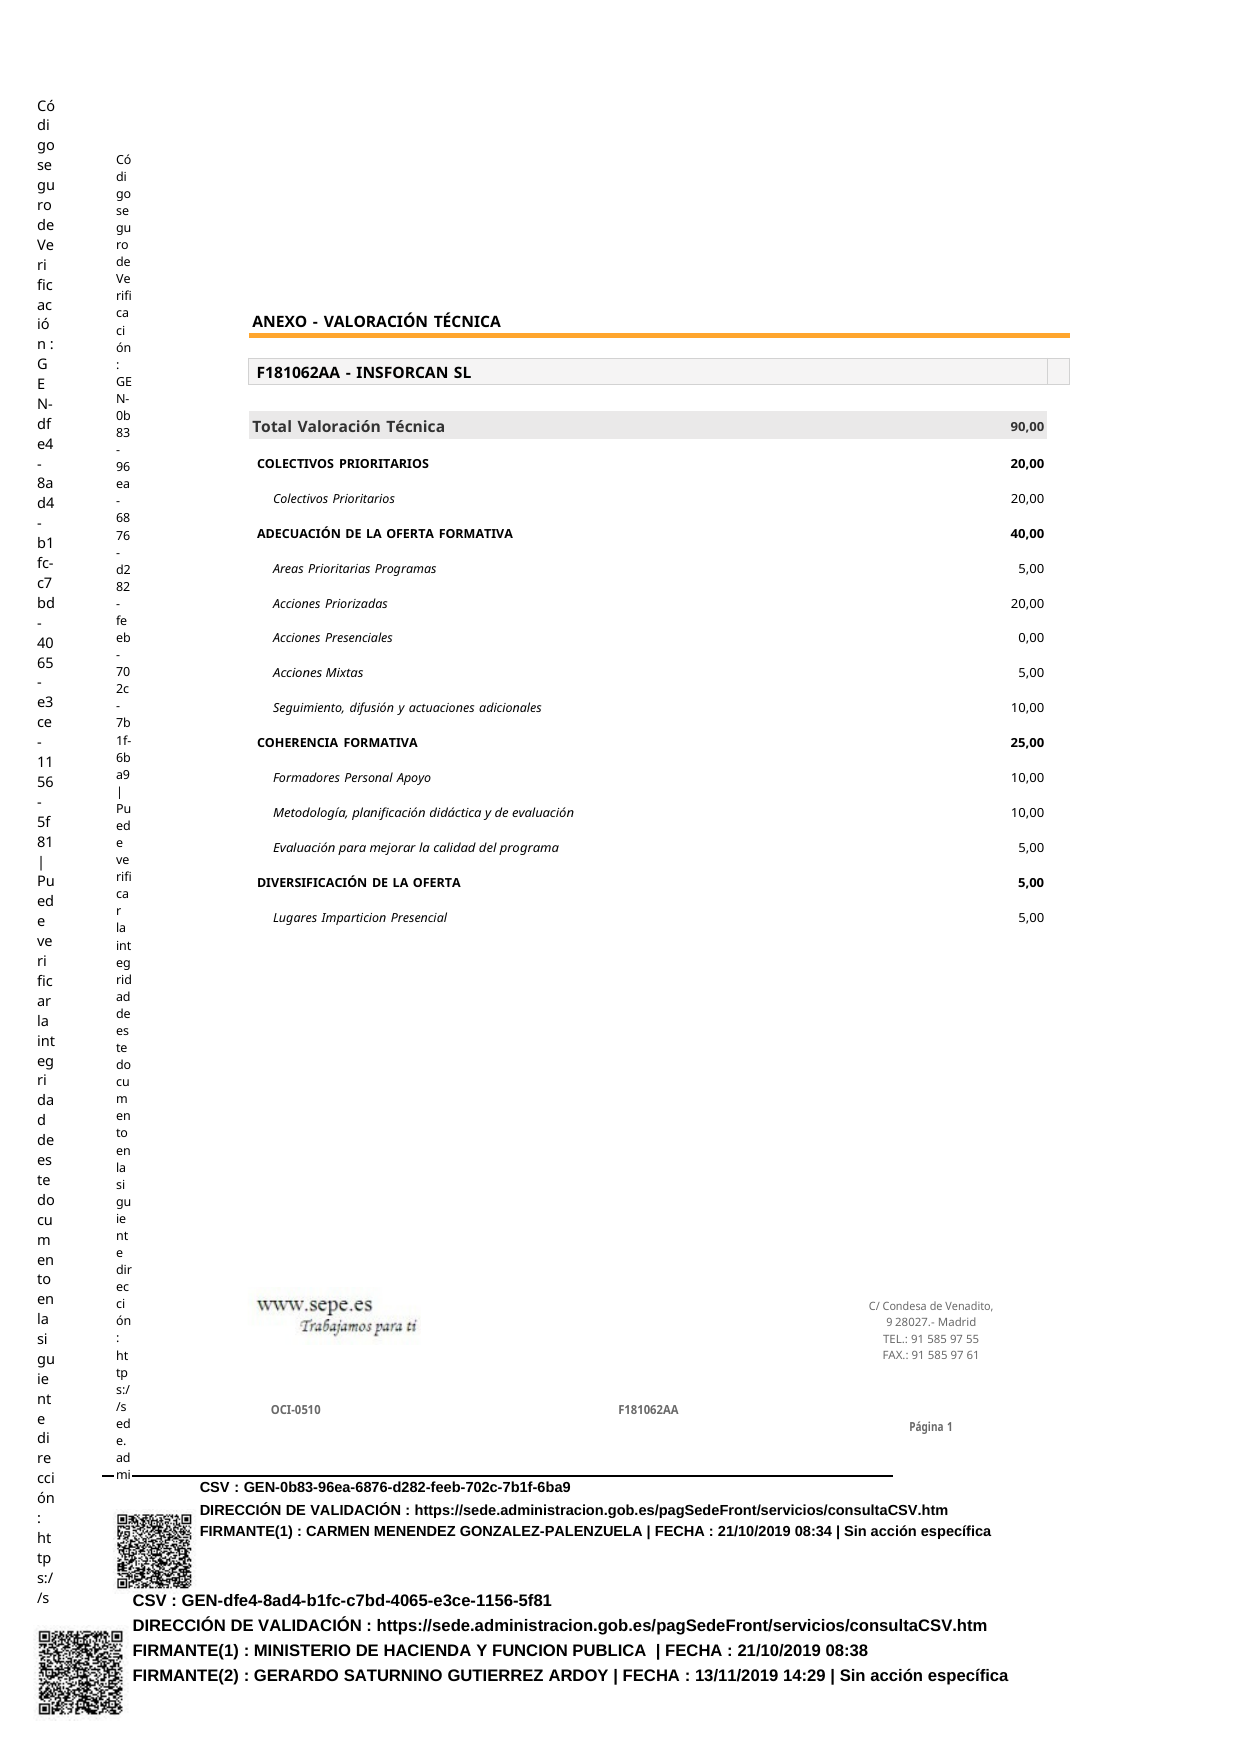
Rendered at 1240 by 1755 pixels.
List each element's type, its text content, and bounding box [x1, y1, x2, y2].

table_cell [1047, 439, 1069, 480]
table_cell [1047, 515, 1069, 550]
table_cell 5,00 [804, 550, 1047, 585]
table_cell Total Valoración Técnica [249, 411, 804, 439]
text TEL.: 91 585 97 55 [881, 1331, 980, 1346]
text Código seguro de Verificación : GEN-dfe4-8ad4-b1fc-c7bd-4065-e3ce-1156-5f81 | Puede verificar la integridad de este documento en la siguiente dirección : https://sede.administracion.gob.es/pagSedeFront/servicios/consultaCSV.htm [37, 95, 55, 1609]
table_cell [1047, 338, 1069, 357]
table_cell 5,00 [804, 899, 1047, 927]
table_cell 5,00 [804, 864, 1047, 899]
text CSV : GEN-0b83-96ea-6876-d282-feeb-702c-7b1f-6ba9 [199, 1479, 1081, 1496]
table_cell 5,00 [804, 655, 1047, 689]
table_cell 25,00 [804, 724, 1047, 759]
table_cell [1047, 864, 1069, 899]
table_cell COLECTIVOS PRIORITARIOS [249, 439, 804, 480]
table_cell 10,00 [804, 759, 1047, 794]
table_header ANEXO - VALORACIÓN TÉCNICA [249, 309, 804, 333]
table_cell [1047, 480, 1069, 515]
table_cell DIVERSIFICACIÓN DE LA OFERTA [249, 864, 804, 899]
table_cell Evaluación para mejorar la calidad del programa [249, 829, 804, 864]
table_cell ADECUACIÓN DE LA OFERTA FORMATIVA [249, 515, 804, 550]
table_cell 10,00 [804, 794, 1047, 829]
table_cell [249, 338, 804, 357]
table_cell [1047, 585, 1069, 619]
text C/ Condesa de Venadito, 9 28027.- Madrid [864, 1298, 997, 1330]
table_cell Metodología, planificación didáctica y de evaluación [249, 794, 804, 829]
table_cell Lugares Imparticion Presencial [249, 899, 804, 927]
table_cell 20,00 [804, 585, 1047, 619]
table_cell [1047, 620, 1069, 654]
table_cell 0,00 [804, 620, 1047, 654]
text Página 1 [881, 1418, 980, 1436]
table_cell [1047, 759, 1069, 794]
table_cell [1047, 899, 1069, 927]
table_cell 20,00 [804, 439, 1047, 480]
table_cell [249, 385, 804, 411]
table_cell [1047, 724, 1069, 759]
table_cell Areas Prioritarias Programas [249, 550, 804, 585]
table_cell 10,00 [804, 689, 1047, 724]
table_cell [1047, 689, 1069, 724]
table_cell [804, 385, 1047, 411]
table_cell [804, 338, 1047, 357]
table_cell 5,00 [804, 829, 1047, 864]
table_cell [1047, 550, 1069, 585]
text FAX.: 91 585 97 61 [881, 1347, 980, 1363]
table_cell COHERENCIA FORMATIVA [249, 724, 804, 759]
table_cell Acciones Presenciales [249, 620, 804, 654]
table_cell Acciones Priorizadas [249, 585, 804, 619]
table_cell 40,00 [804, 515, 1047, 550]
table_cell 20,00 [804, 480, 1047, 515]
table_cell Colectivos Prioritarios [249, 480, 804, 515]
text OCI-0510 F181062AA [271, 1401, 693, 1418]
table_cell [1047, 385, 1069, 411]
table_cell [1047, 411, 1069, 439]
table_cell Acciones Mixtas [249, 655, 804, 689]
table_cell F181062AA - INSFORCAN SL [249, 359, 804, 384]
table_cell 90,00 [804, 411, 1047, 439]
table_header [804, 309, 1069, 333]
table_cell [1047, 655, 1069, 689]
table_cell Seguimiento, difusión y actuaciones adicionales [249, 689, 804, 724]
text DIRECCIÓN DE VALIDACIÓN : https://sede.administracion.gob.es/pagSedeFront/servicios/consultaCSV.htm FIRMANTE(1) : CARMEN MENENDEZ GONZALEZ-PALENZUELA | FECHA : 21/10/2019 08:34 | Sin acción específica [199, 1501, 1040, 1540]
table_cell [1047, 829, 1069, 864]
table_cell [804, 359, 1047, 384]
table_cell [1048, 359, 1069, 384]
text Código seguro de Verificación : GEN-0b83-96ea-6876-d282-feeb-702c-7b1f-6ba9 | Puede verificar la integridad de este documento en la siguiente dirección : https://sede.administracion.gob.es/pagSedeFront/servicios/consultaCSV.htm [116, 151, 132, 1486]
table_cell Formadores Personal Apoyo [249, 759, 804, 794]
table_cell [1047, 794, 1069, 829]
